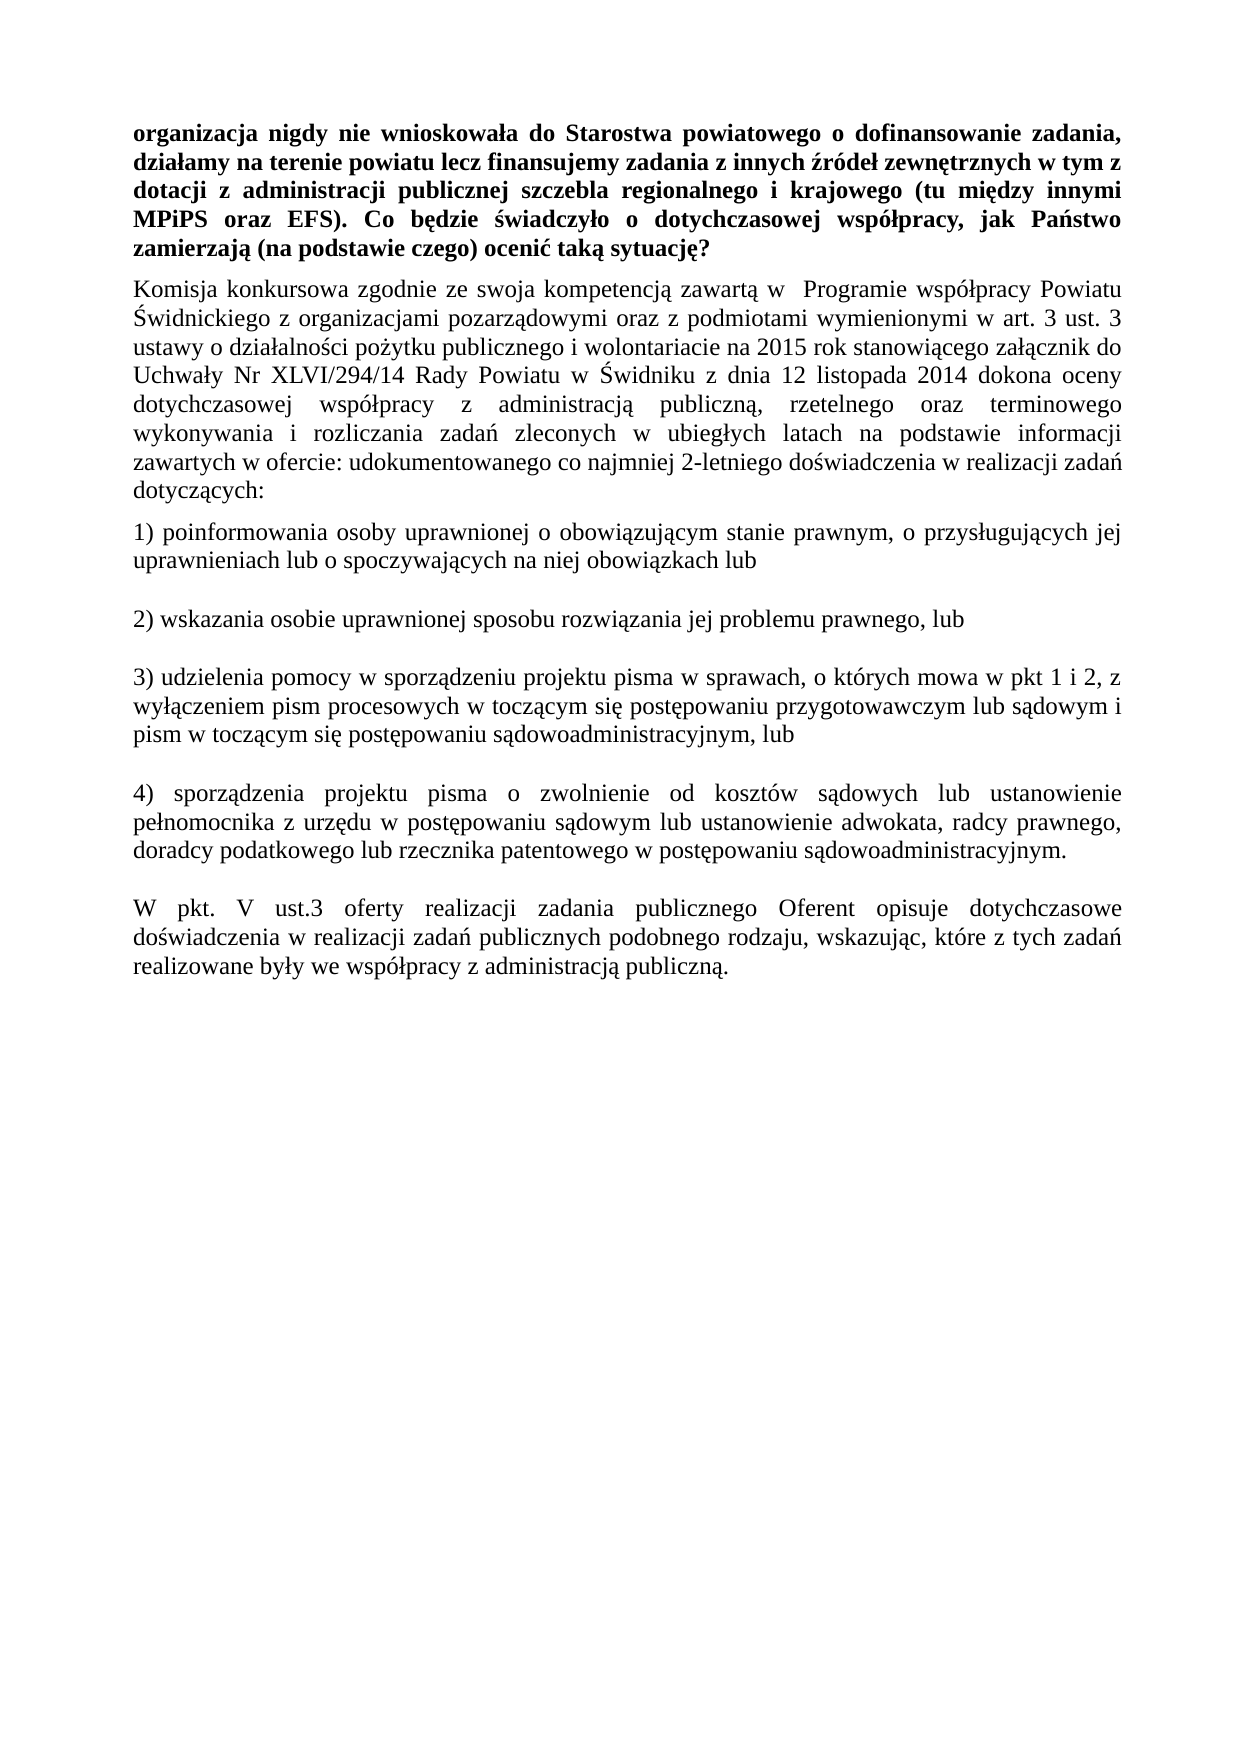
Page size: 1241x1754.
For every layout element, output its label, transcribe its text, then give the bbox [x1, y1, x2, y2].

text organizacja nigdy nie wnioskowała do Starostwa powiatowego o dofinansowanie zadania, działamy na terenie powiatu lecz finansujemy zadania z innych źródeł zewnętrznych w tym z dotacji z administracji publicznej szczebla regionalnego i krajowego (tu między innymi MPiPS oraz EFS). Co będzie świadczyło o dotychczasowej współpracy, jak Państwo zamierzają (na podstawie czego) ocenić taką sytuację? [133, 118, 1123, 262]
text 1) poinformowania osoby uprawnionej o obowiązującym stanie prawnym, o przysługujących jej uprawnieniach lub o spoczywających na niej obowiązkach lub [133, 517, 1123, 574]
text 3) udzielenia pomocy w sporządzeniu projektu pisma w sprawach, o których mowa w pkt 1 i 2, z wyłączeniem pism procesowych w toczącym się postępowaniu przygotowawczym lub sądowym i pism w toczącym się postępowaniu sądowoadministracyjnym, lub [133, 662, 1123, 748]
text 2) wskazania osobie uprawnionej sposobu rozwiązania jej problemu prawnego, lub [133, 604, 1123, 633]
text Komisja konkursowa zgodnie ze swoja kompetencją zawartą w Programie współpracy Powiatu Świdnickiego z organizacjami pozarządowymi oraz z podmiotami wymienionymi w art. 3 ust. 3 ustawy o działalności pożytku publicznego i wolontariacie na 2015 rok stanowiącego załącznik do Uchwały Nr XLVI/294/14 Rady Powiatu w Świdniku z dnia 12 listopada 2014 dokona oceny dotychczasowej współpracy z administracją publiczną, rzetelnego oraz terminowego wykonywania i rozliczania zadań zleconych w ubiegłych latach na podstawie informacji zawartych w ofercie: udokumentowanego co najmniej 2-letniego doświadczenia w realizacji zadań dotyczących: [133, 274, 1123, 504]
text 4) sporządzenia projektu pisma o zwolnienie od kosztów sądowych lub ustanowienie pełnomocnika z urzędu w postępowaniu sądowym lub ustanowienie adwokata, radcy prawnego, doradcy podatkowego lub rzecznika patentowego w postępowaniu sądowoadministracyjnym. [133, 778, 1123, 864]
text W pkt. V ust.3 oferty realizacji zadania publicznego Oferent opisuje dotychczasowe doświadczenia w realizacji zadań publicznych podobnego rodzaju, wskazując, które z tych zadań realizowane były we współpracy z administracją publiczną. [133, 893, 1123, 980]
